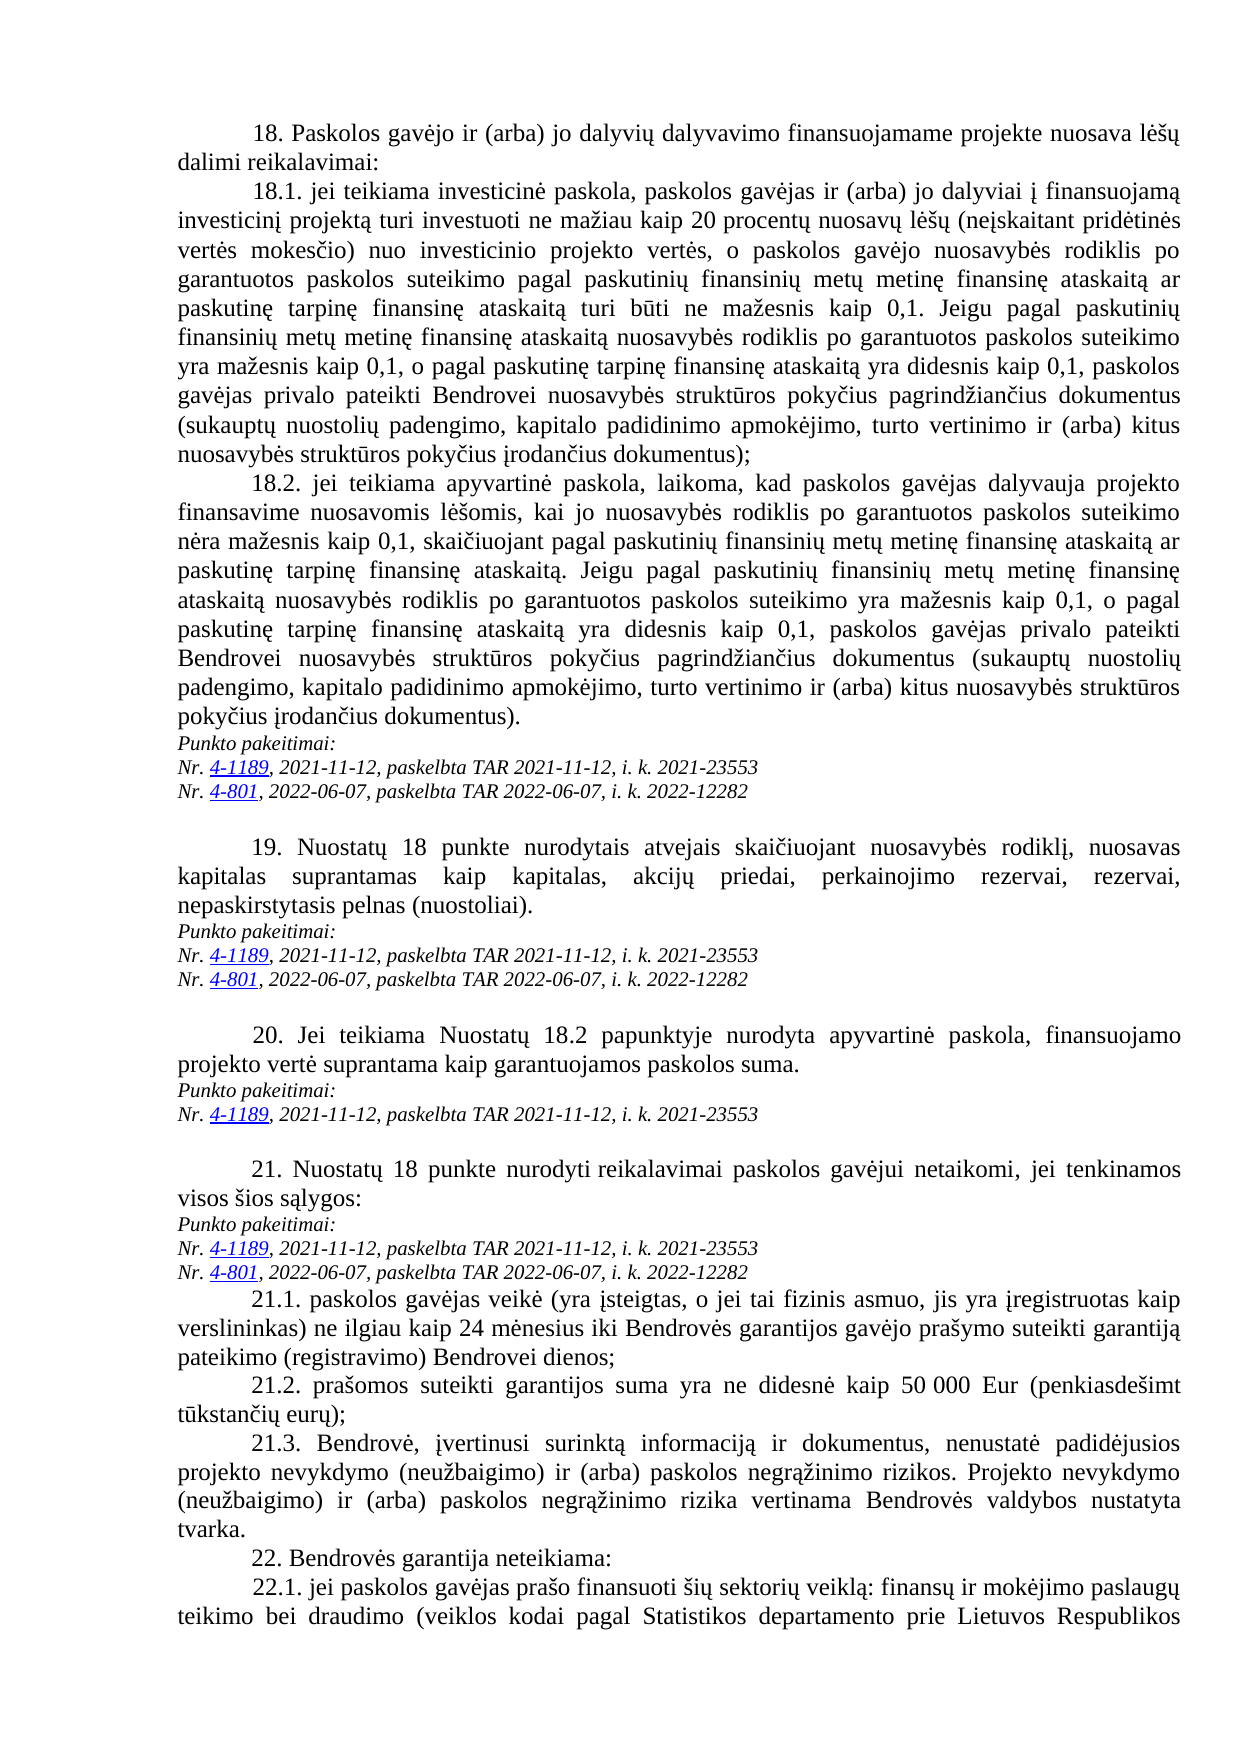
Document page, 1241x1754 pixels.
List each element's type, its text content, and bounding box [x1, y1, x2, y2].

text 21.2. prašomos suteikti garantijos suma yra ne didesnė kaip 50 000 Eur (penkiasdešimt tūkstančių eurų); [177, 1370, 1181, 1428]
text 21. Nuostatų 18 punkte nurodyti reikalavimai paskolos gavėjui netaikomi, jei tenkinamos visos šios sąlygos: [177, 1154, 1181, 1212]
text 18. Paskolos gavėjo ir (arba) jo dalyvių dalyvavimo finansuojamame projekte nuosava lėšų dalimi reikalavimai: [177, 118, 1181, 176]
text 21.1. paskolos gavėjas veikė (yra įsteigtas, o jei tai fizinis asmuo, jis yra įregistruotas kaip verslininkas) ne ilgiau kaip 24 mėnesius iki Bendrovės garantijos gavėjo prašymo suteikti garantiją pateikimo (registravimo) Bendrovei dienos; [177, 1284, 1181, 1370]
text 22. Bendrovės garantija neteikiama: [177, 1543, 1181, 1572]
text Punkto pakeitimai: [177, 731, 1181, 755]
text Nr. 4-1189, 2021-11-12, paskelbta TAR 2021-11-12, i. k. 2021-23553 [177, 755, 1181, 779]
text 18.1. jei teikiama investicinė paskola, paskolos gavėjas ir (arba) jo dalyviai į finansuojamą investicinį projektą turi investuoti ne mažiau kaip 20 procentų nuosavų lėšų (neįskaitant pridėtinės vertės mokesčio) nuo investicinio projekto vertės, o paskolos gavėjo nuosavybės rodiklis po garantuotos paskolos suteikimo pagal paskutinių finansinių metų metinę finansinę ataskaitą ar paskutinę tarpinę finansinę ataskaitą turi būti ne mažesnis kaip 0,1. Jeigu pagal paskutinių finansinių metų metinę finansinę ataskaitą nuosavybės rodiklis po garantuotos paskolos suteikimo yra mažesnis kaip 0,1, o pagal paskutinę tarpinę finansinę ataskaitą yra didesnis kaip 0,1, paskolos gavėjas privalo pateikti Bendrovei nuosavybės struktūros pokyčius pagrindžiančius dokumentus (sukauptų nuostolių padengimo, kapitalo padidinimo apmokėjimo, turto vertinimo ir (arba) kitus nuosavybės struktūros pokyčius įrodančius dokumentus); [177, 176, 1181, 468]
text 20. Jei teikiama Nuostatų 18.2 papunktyje nurodyta apyvartinė paskola, finansuojamo projekto vertė suprantama kaip garantuojamos paskolos suma. [177, 1020, 1181, 1077]
text Nr. 4-801, 2022-06-07, paskelbta TAR 2022-06-07, i. k. 2022-12282 [177, 779, 1181, 803]
text Nr. 4-1189, 2021-11-12, paskelbta TAR 2021-11-12, i. k. 2021-23553 [177, 943, 1181, 967]
text 22.1. jei paskolos gavėjas prašo finansuoti šių sektorių veiklą: finansų ir mokėjimo paslaugų teikimo bei draudimo (veiklos kodai pagal Statistikos departamento prie Lietuvos Respublikos [177, 1572, 1181, 1630]
text Punkto pakeitimai: [177, 1077, 1181, 1102]
text Nr. 4-1189, 2021-11-12, paskelbta TAR 2021-11-12, i. k. 2021-23553 [177, 1236, 1181, 1260]
text Punkto pakeitimai: [177, 1212, 1181, 1236]
text 21.3. Bendrovė, įvertinusi surinktą informaciją ir dokumentus, nenustatė padidėjusios projekto nevykdymo (neužbaigimo) ir (arba) paskolos negrąžinimo rizikos. Projekto nevykdymo (neužbaigimo) ir (arba) paskolos negrąžinimo rizika vertinama Bendrovės valdybos nustatyta tvarka. [177, 1428, 1181, 1543]
text Nr. 4-801, 2022-06-07, paskelbta TAR 2022-06-07, i. k. 2022-12282 [177, 1260, 1181, 1284]
text 18.2. jei teikiama apyvartinė paskola, laikoma, kad paskolos gavėjas dalyvauja projekto finansavime nuosavomis lėšomis, kai jo nuosavybės rodiklis po garantuotos paskolos suteikimo nėra mažesnis kaip 0,1, skaičiuojant pagal paskutinių finansinių metų metinę finansinę ataskaitą ar paskutinę tarpinę finansinę ataskaitą. Jeigu pagal paskutinių finansinių metų metinę finansinę ataskaitą nuosavybės rodiklis po garantuotos paskolos suteikimo yra mažesnis kaip 0,1, o pagal paskutinę tarpinę finansinę ataskaitą yra didesnis kaip 0,1, paskolos gavėjas privalo pateikti Bendrovei nuosavybės struktūros pokyčius pagrindžiančius dokumentus (sukauptų nuostolių padengimo, kapitalo padidinimo apmokėjimo, turto vertinimo ir (arba) kitus nuosavybės struktūros pokyčius įrodančius dokumentus). [177, 468, 1181, 731]
text Nr. 4-1189, 2021-11-12, paskelbta TAR 2021-11-12, i. k. 2021-23553 [177, 1102, 1181, 1126]
text 19. Nuostatų 18 punkte nurodytais atvejais skaičiuojant nuosavybės rodiklį, nuosavas kapitalas suprantamas kaip kapitalas, akcijų priedai, perkainojimo rezervai, rezervai, nepaskirstytasis pelnas (nuostoliai). [177, 832, 1181, 919]
text Punkto pakeitimai: [177, 919, 1181, 943]
text Nr. 4-801, 2022-06-07, paskelbta TAR 2022-06-07, i. k. 2022-12282 [177, 967, 1181, 991]
